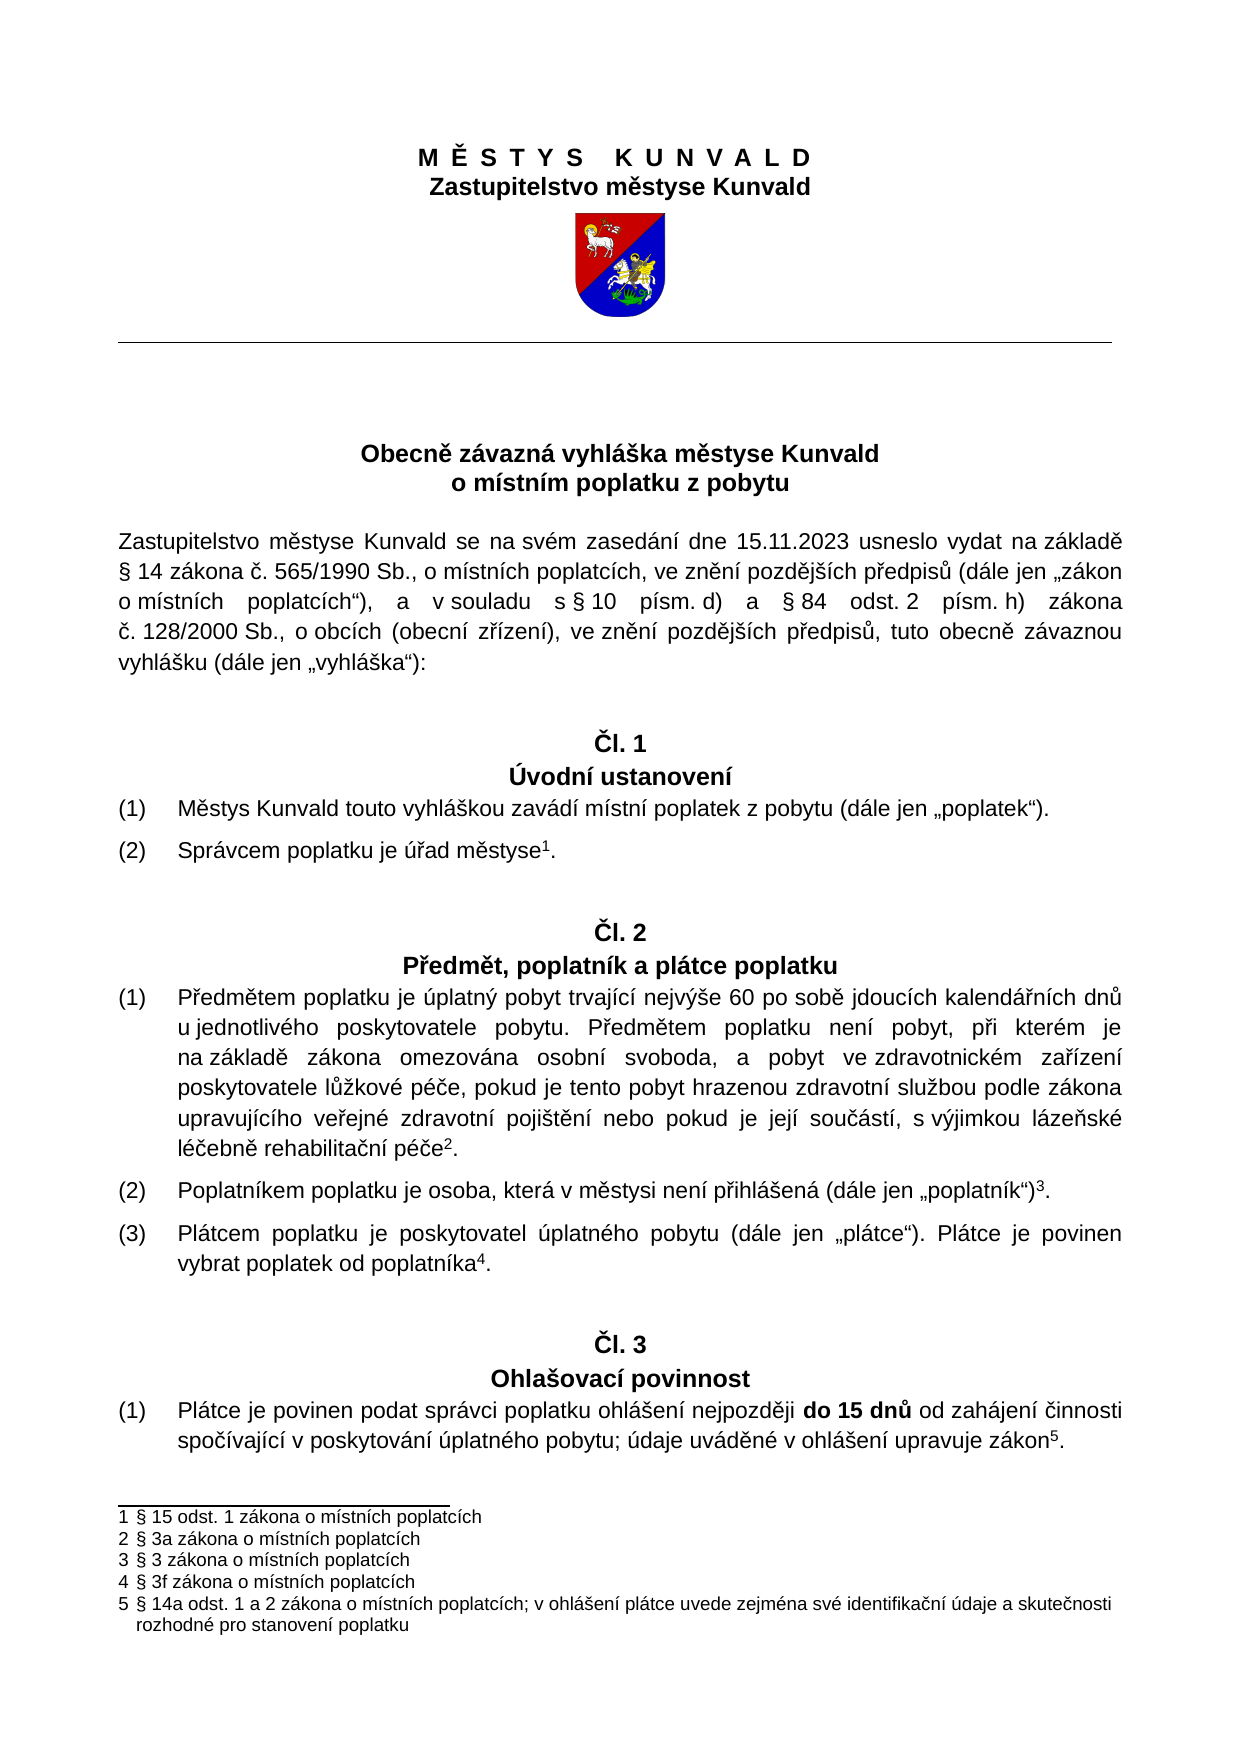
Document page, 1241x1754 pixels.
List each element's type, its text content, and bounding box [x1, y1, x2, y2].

list Poplatníkem poplatku je osoba, která v městysi není přihlášená (dále jen „poplatník“). [118, 1177, 1122, 1204]
list § 3 zákona o místních poplatcích [118, 1549, 1122, 1571]
list Plátce je povinen podat správci poplatku ohlášení nejpozději do 15 dnů od zahájení činnosti spočívající v poskytování úplatného pobytu; údaje uváděné v ohlášení upravuje zákon. [118, 1397, 1122, 1453]
list Plátcem poplatku je poskytovatel úplatného pobytu (dále jen „plátce“). Plátce je povinen vybrat poplatek od poplatníka. [118, 1220, 1122, 1277]
list § 3a zákona o místních poplatcích [118, 1528, 1122, 1549]
text Městys Kunvald Zastupitelstvo městyse Kunvald [118, 143, 1122, 201]
list Městys Kunvald touto vyhláškou zavádí místní poplatek z pobytu (dále jen „poplatek“). [118, 795, 1122, 821]
subtitle Obecně závazná vyhláška městyse Kunvald o místním poplatku z pobytu [118, 439, 1122, 496]
text Zastupitelstvo městyse Kunvald se na svém zasedání dne 15.11.2023 usneslo vydat na základě § 14 zákona č. 565/1990 Sb., o místních poplatcích, ve znění pozdějších předpisů (dále jen „zákon o místních poplatcích“), a v souladu s § 10 písm. d) a § 84 odst. 2 písm. h) zákona č. 128/2000 Sb., o obcích (obecní zřízení), ve znění pozdějších předpisů, tuto obecně závaznou vyhlášku (dále jen „vyhláška“): [118, 528, 1122, 675]
subtitle Čl. 1 Úvodní ustanovení [118, 729, 1122, 790]
list Předmětem poplatku je úplatný pobyt trvající nejvýše 60 po sobě jdoucích kalendářních dnů u jednotlivého poskytovatele pobytu. Předmětem poplatku není pobyt, při kterém je na základě zákona omezována osobní svoboda, a pobyt ve zdravotnickém zařízení poskytovatele lůžkové péče, pokud je tento pobyt hrazenou zdravotní službou podle zákona upravujícího veřejné zdravotní pojištění nebo pokud je její součástí, s výjimkou lázeňské léčebně rehabilitační péče. [118, 984, 1122, 1161]
list § 15 odst. 1 zákona o místních poplatcích [118, 1506, 1122, 1528]
subtitle Čl. 2 Předmět, poplatník a plátce poplatku [118, 918, 1122, 979]
list § 14a odst. 1 a 2 zákona o místních poplatcích; v ohlášení plátce uvede zejména své identifikační údaje a skutečnosti rozhodné pro stanovení poplatku [118, 1592, 1122, 1635]
list Správcem poplatku je úřad městyse. [118, 837, 1122, 864]
list § 3f zákona o místních poplatcích [118, 1571, 1122, 1592]
subtitle Čl. 3 Ohlašovací povinnost [118, 1331, 1122, 1392]
